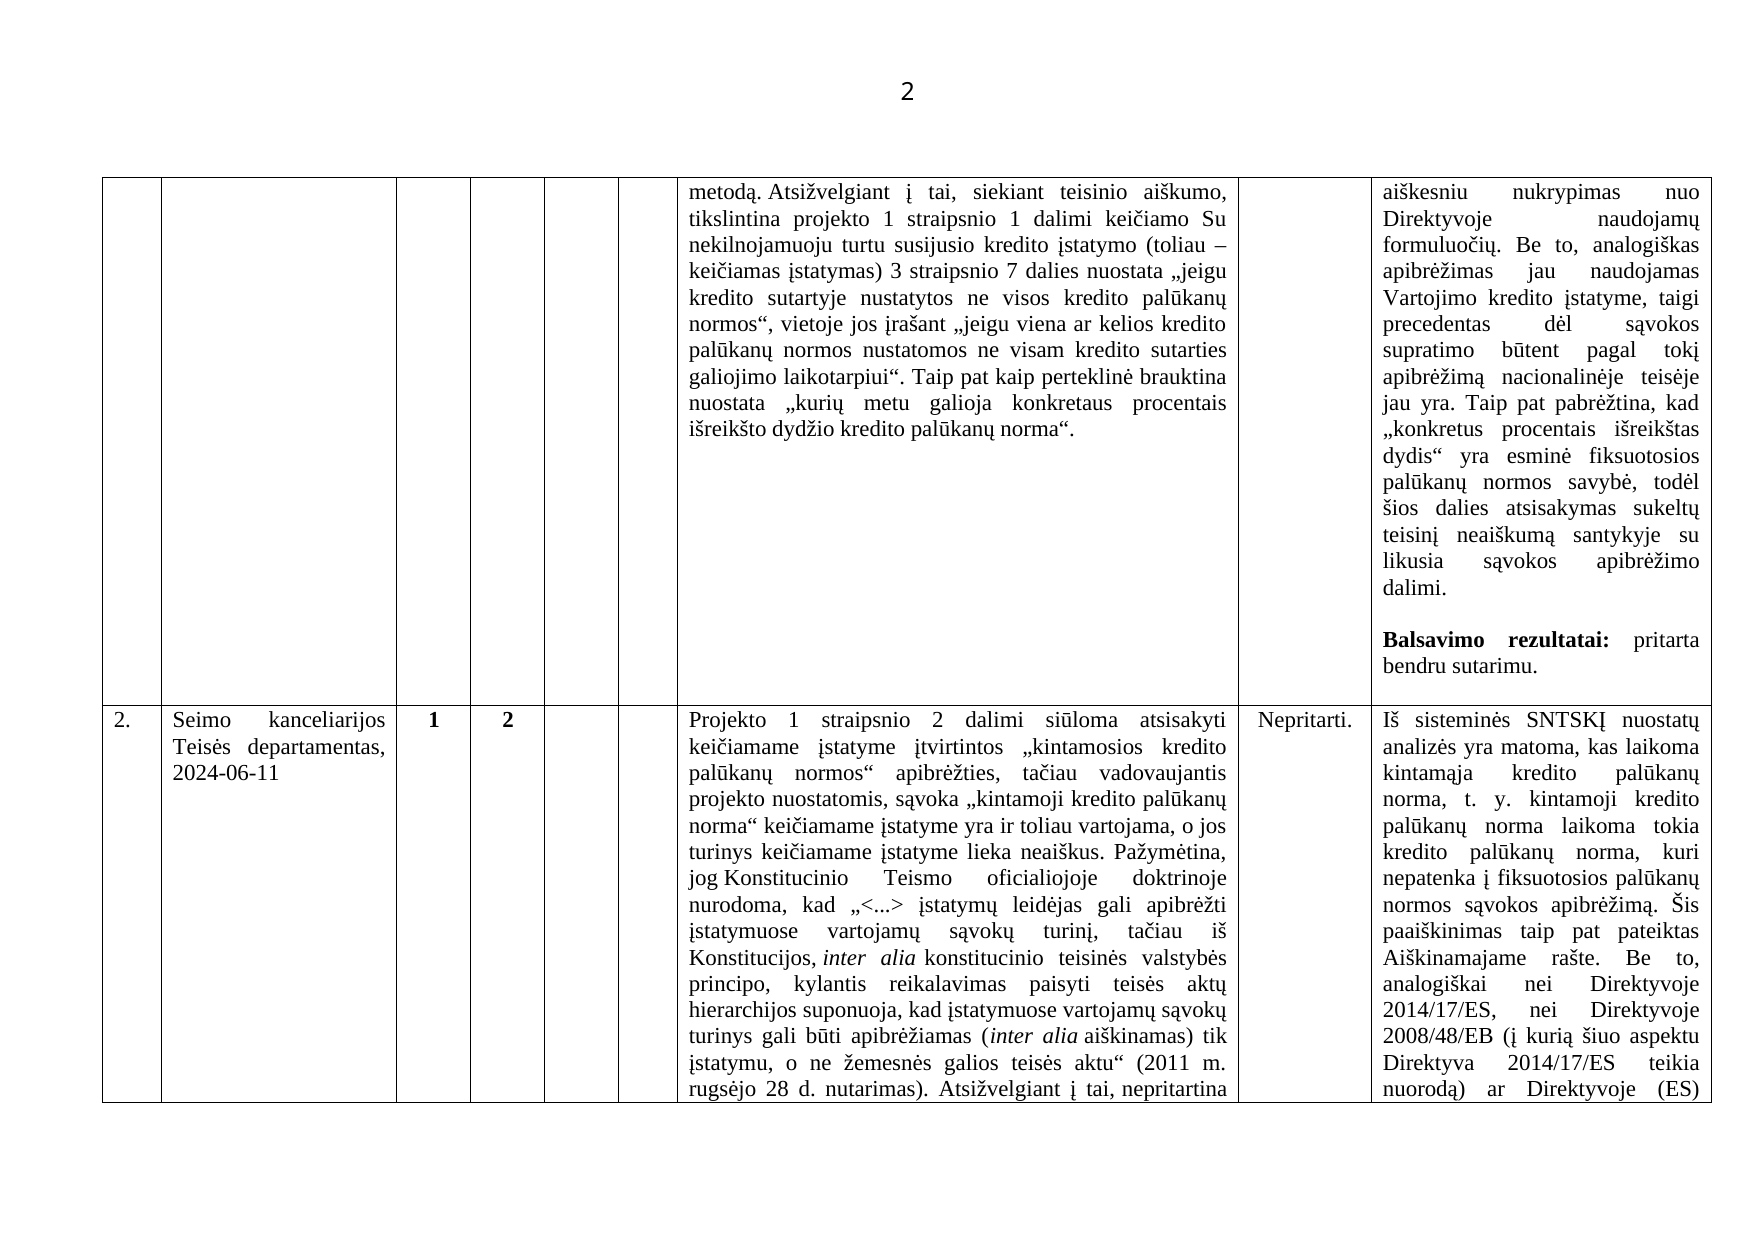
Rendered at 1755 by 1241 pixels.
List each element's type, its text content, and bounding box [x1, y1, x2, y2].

table_cell 1 [397, 706, 470, 1102]
table_cell [162, 178, 396, 705]
table_cell [619, 706, 677, 1102]
table_cell [397, 178, 470, 705]
table_cell Nepritarti. [1239, 706, 1371, 1102]
table_cell aiškesniu nukrypimas nuo Direktyvoje naudojamų formuluočių. Be to, analogiškas apibrėžimas jau naudojamas Vartojimo kredito įstatyme, taigi precedentas dėl sąvokos supratimo būtent pagal tokį apibrėžimą nacionalinėje teisėje jau yra. Taip pat pabrėžtina, kad „konkretus procentais išreikštas dydis“ yra esminė fiksuotosios palūkanų normos savybė, todėl šios dalies atsisakymas sukeltų teisinį neaiškumą santykyje su likusia sąvokos apibrėžimo dalimi. Balsavimo rezultatai: pritarta bendru sutarimu. [1372, 178, 1711, 705]
table_cell 2 [471, 706, 544, 1102]
table_cell [545, 178, 618, 705]
table_cell [545, 706, 618, 1102]
table_cell [103, 178, 161, 705]
table_cell [471, 178, 544, 705]
table_cell Seimo kanceliarijos Teisės departamentas, 2024-06-11 [162, 706, 396, 1102]
table_cell 2. [103, 706, 161, 1102]
table_cell metodą. Atsižvelgiant į tai, siekiant teisinio aiškumo, tikslintina projekto 1 straipsnio 1 dalimi keičiamo Su nekilnojamuoju turtu susijusio kredito įstatymo (toliau – keičiamas įstatymas) 3 straipsnio 7 dalies nuostata „jeigu kredito sutartyje nustatytos ne visos kredito palūkanų normos“, vietoje jos įrašant „jeigu viena ar kelios kredito palūkanų normos nustatomos ne visam kredito sutarties galiojimo laikotarpiui“. Taip pat kaip perteklinė brauktina nuostata „kurių metu galioja konkretaus procentais išreikšto dydžio kredito palūkanų norma“. [678, 178, 1238, 705]
table_cell Projekto 1 straipsnio 2 dalimi siūloma atsisakyti keičiamame įstatyme įtvirtintos „kintamosios kredito palūkanų normos“ apibrėžties, tačiau vadovaujantis projekto nuostatomis, sąvoka „kintamoji kredito palūkanų norma“ keičiamame įstatyme yra ir toliau vartojama, o jos turinys keičiamame įstatyme lieka neaiškus. Pažymėtina, jog Konstitucinio Teismo oficialiojoje doktrinoje nurodoma, kad „<...> įstatymų leidėjas gali apibrėžti įstatymuose vartojamų sąvokų turinį, tačiau iš Konstitucijos, inter alia konstitucinio teisinės valstybės principo, kylantis reikalavimas paisyti teisės aktų hierarchijos suponuoja, kad įstatymuose vartojamų sąvokų turinys gali būti apibrėžiamas (inter alia aiškinamas) tik įstatymu, o ne žemesnės galios teisės aktu“ (2011 m. rugsėjo 28 d. nutarimas). Atsižvelgiant į tai, nepritartina [678, 706, 1238, 1102]
table_cell [619, 178, 677, 705]
table_cell Iš sisteminės SNTSKĮ nuostatų analizės yra matoma, kas laikoma kintamąja kredito palūkanų norma, t. y. kintamoji kredito palūkanų norma laikoma tokia kredito palūkanų norma, kuri nepatenka į fiksuotosios palūkanų normos sąvokos apibrėžimą. Šis paaiškinimas taip pat pateiktas Aiškinamajame rašte. Be to, analogiškai nei Direktyvoje 2014/17/ES, nei Direktyvoje 2008/48/EB (į kurią šiuo aspektu Direktyva 2014/17/ES teikia nuorodą) ar Direktyvoje (ES) [1372, 706, 1711, 1102]
table_cell [1239, 178, 1371, 705]
